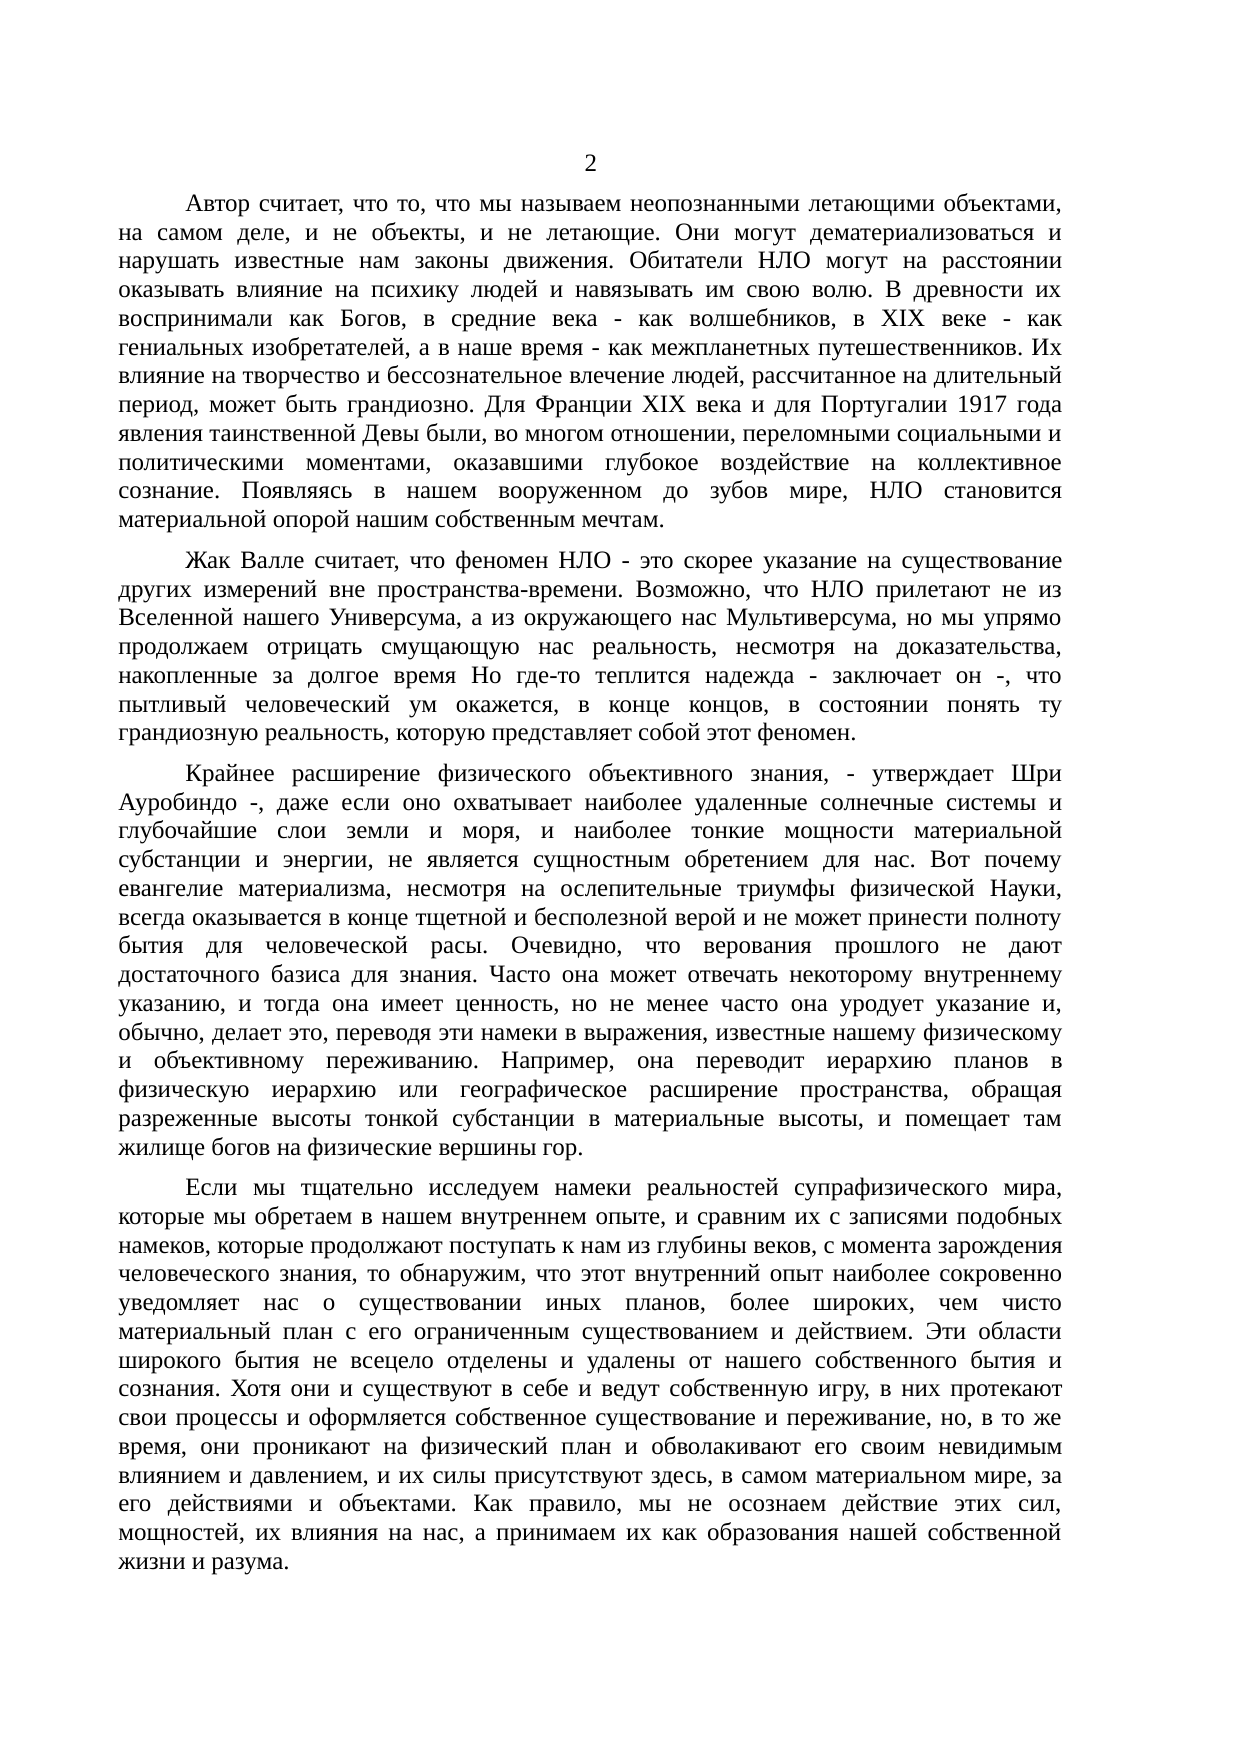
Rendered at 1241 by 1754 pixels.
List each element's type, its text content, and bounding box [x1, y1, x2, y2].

text Крайнее расширение физического объективного знания, - утверждает Шри Ауробиндо -, даже если оно охватывает наиболее удаленные солнечные системы и глубочайшие слои земли и моря, и наиболее тонкие мощности материальной субстанции и энергии, не является сущностным обретением для нас. Вот почему евангелие материализма, несмотря на ослепительные триумфы физической Науки, всегда оказывается в конце тщетной и бесполезной верой и не может принести полноту бытия для человеческой расы. Очевидно, что верования прошлого не дают достаточного базиса для знания. Часто она может отвечать некоторому внутреннему указанию, и тогда она имеет ценность, но не менее часто она уродует указание и, обычно, делает это, переводя эти намеки в выражения, известные нашему физическому и объективному переживанию. Например, она переводит иерархию планов в физическую иерархию или географическое расширение пространства, обращая разреженные высоты тонкой субстанции в материальные высоты, и помещает там жилище богов на физические вершины гор. [118, 758, 1063, 1160]
text Жак Валле считает, что феномен НЛО - это скорее указание на существование других измерений вне пространства-времени. Возможно, что НЛО прилетают не из Вселенной нашего Универсума, а из окружающего нас Мультиверсума, но мы упрямо продолжаем отрицать смущающую нас реальность, несмотря на доказательства, накопленные за долгое время Но где-то теплится надежда - заключает он -, что пытливый человеческий ум окажется, в конце концов, в состоянии понять ту грандиозную реальность, которую представляет собой этот феномен. [118, 545, 1063, 746]
text Автор считает, что то, что мы называем неопознанными летающими объектами, на самом деле, и не объекты, и не летающие. Они могут дематериализоваться и нарушать известные нам законы движения. Обитатели НЛО могут на расстоянии оказывать влияние на психику людей и навязывать им свою волю. В древности их воспринимали как Богов, в средние века - как волшебников, в XIX веке - как гениальных изобретателей, а в наше время - как межпланетных путешественников. Их влияние на творчество и бессознательное влечение людей, рассчитанное на длительный период, может быть грандиозно. Для Франции XIX века и для Португалии 1917 года явления таинственной Девы были, во многом отношении, переломными социальными и политическими моментами, оказавшими глубокое воздействие на коллективное сознание. Появляясь в нашем вооруженном до зубов мире, НЛО становится материальной опорой нашим собственным мечтам. [118, 188, 1063, 533]
text Если мы тщательно исследуем намеки реальностей супрафизического мира, которые мы обретаем в нашем внутреннем опыте, и сравним их с записями подобных намеков, которые продолжают поступать к нам из глубины веков, с момента зарождения человеческого знания, то обнаружим, что этот внутренний опыт наиболее сокровенно уведомляет нас о существовании иных планов, более широких, чем чисто материальный план с его ограниченным существованием и действием. Эти области широкого бытия не всецело отделены и удалены от нашего собственного бытия и сознания. Хотя они и существуют в себе и ведут собственную игру, в них протекают свои процессы и оформляется собственное существование и переживание, но, в то же время, они проникают на физический план и обволакивают его своим невидимым влиянием и давлением, и их силы присутствуют здесь, в самом материальном мире, за его действиями и объектами. Как правило, мы не осознаем действие этих сил, мощностей, их влияния на нас, а принимаем их как образования нашей собственной жизни и разума. [118, 1172, 1063, 1575]
